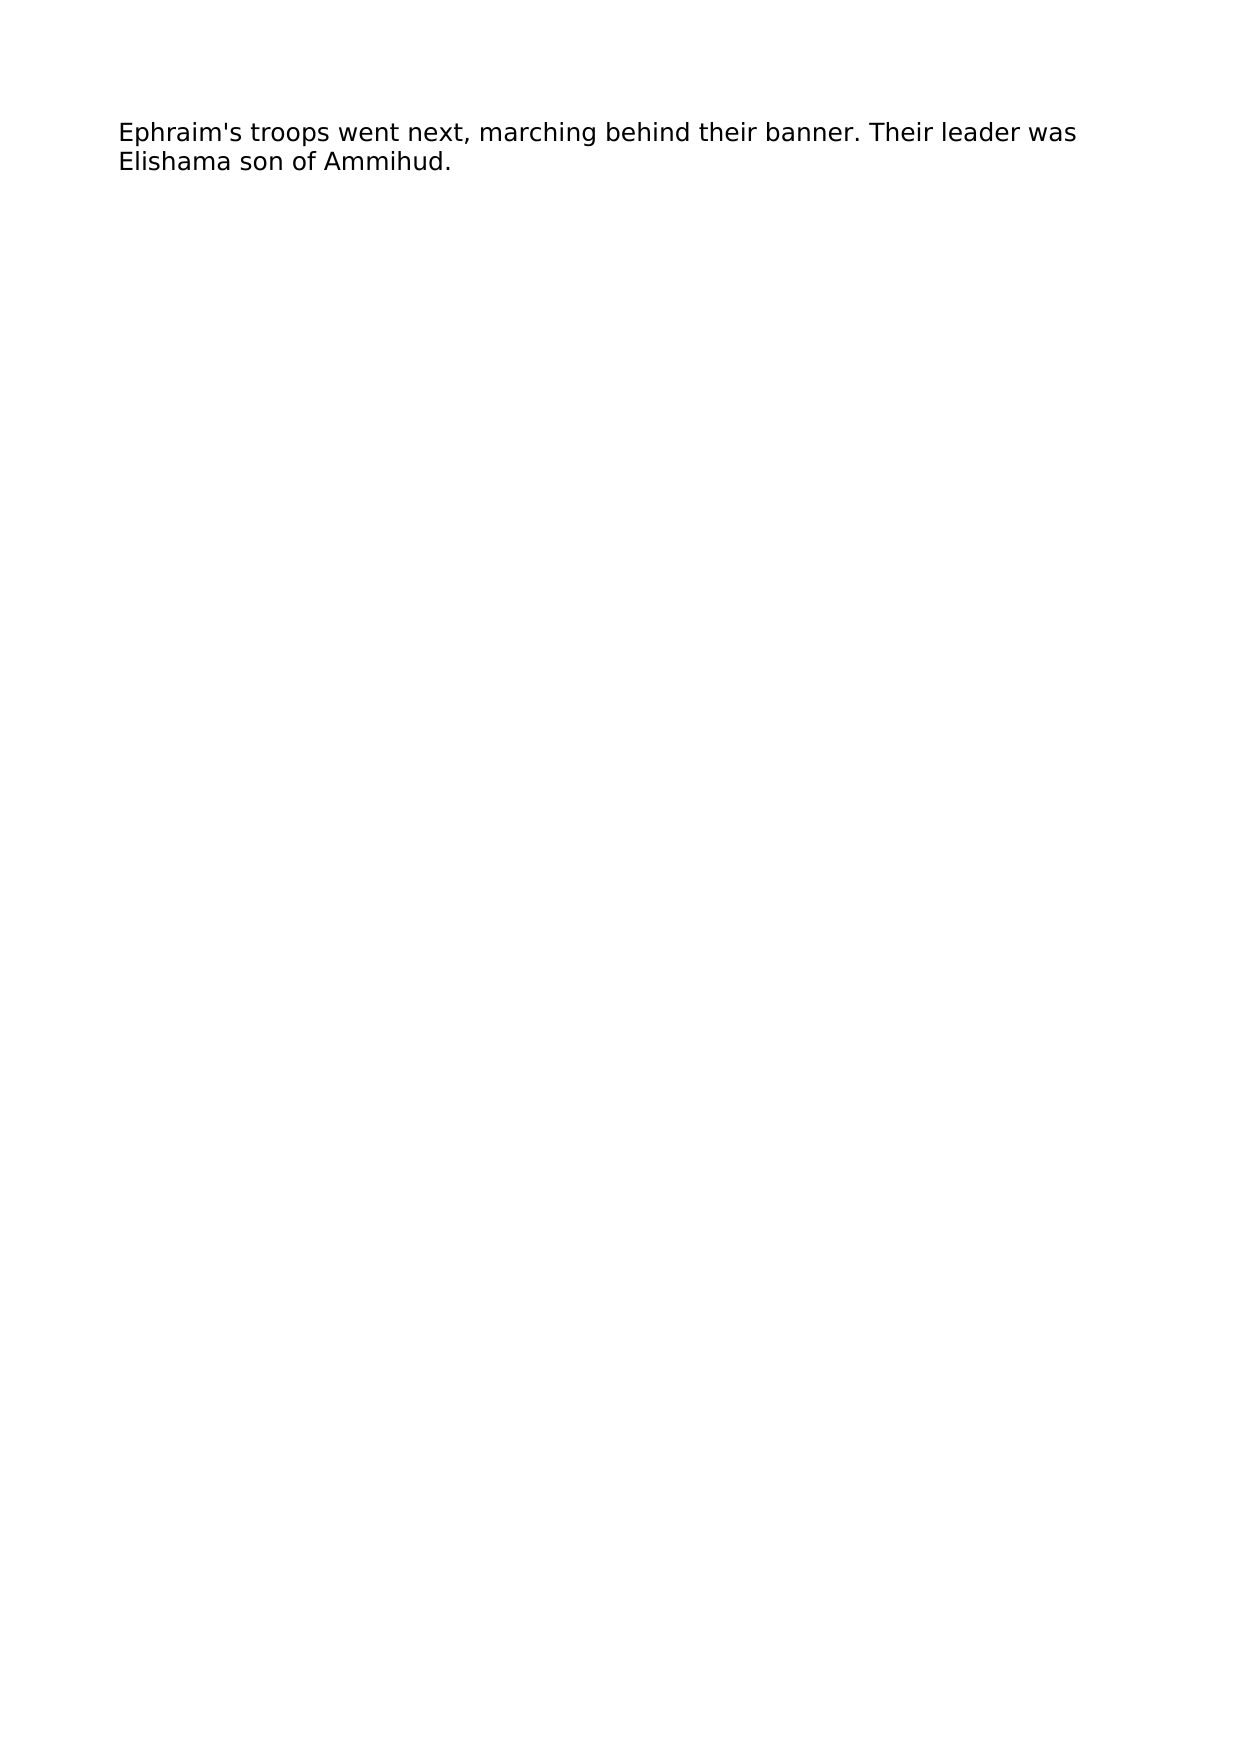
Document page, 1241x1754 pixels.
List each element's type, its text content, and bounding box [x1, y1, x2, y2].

text Ephraim's troops went next, marching behind their banner. Their leader was Elishama son of Ammihud. [118, 118, 1122, 176]
